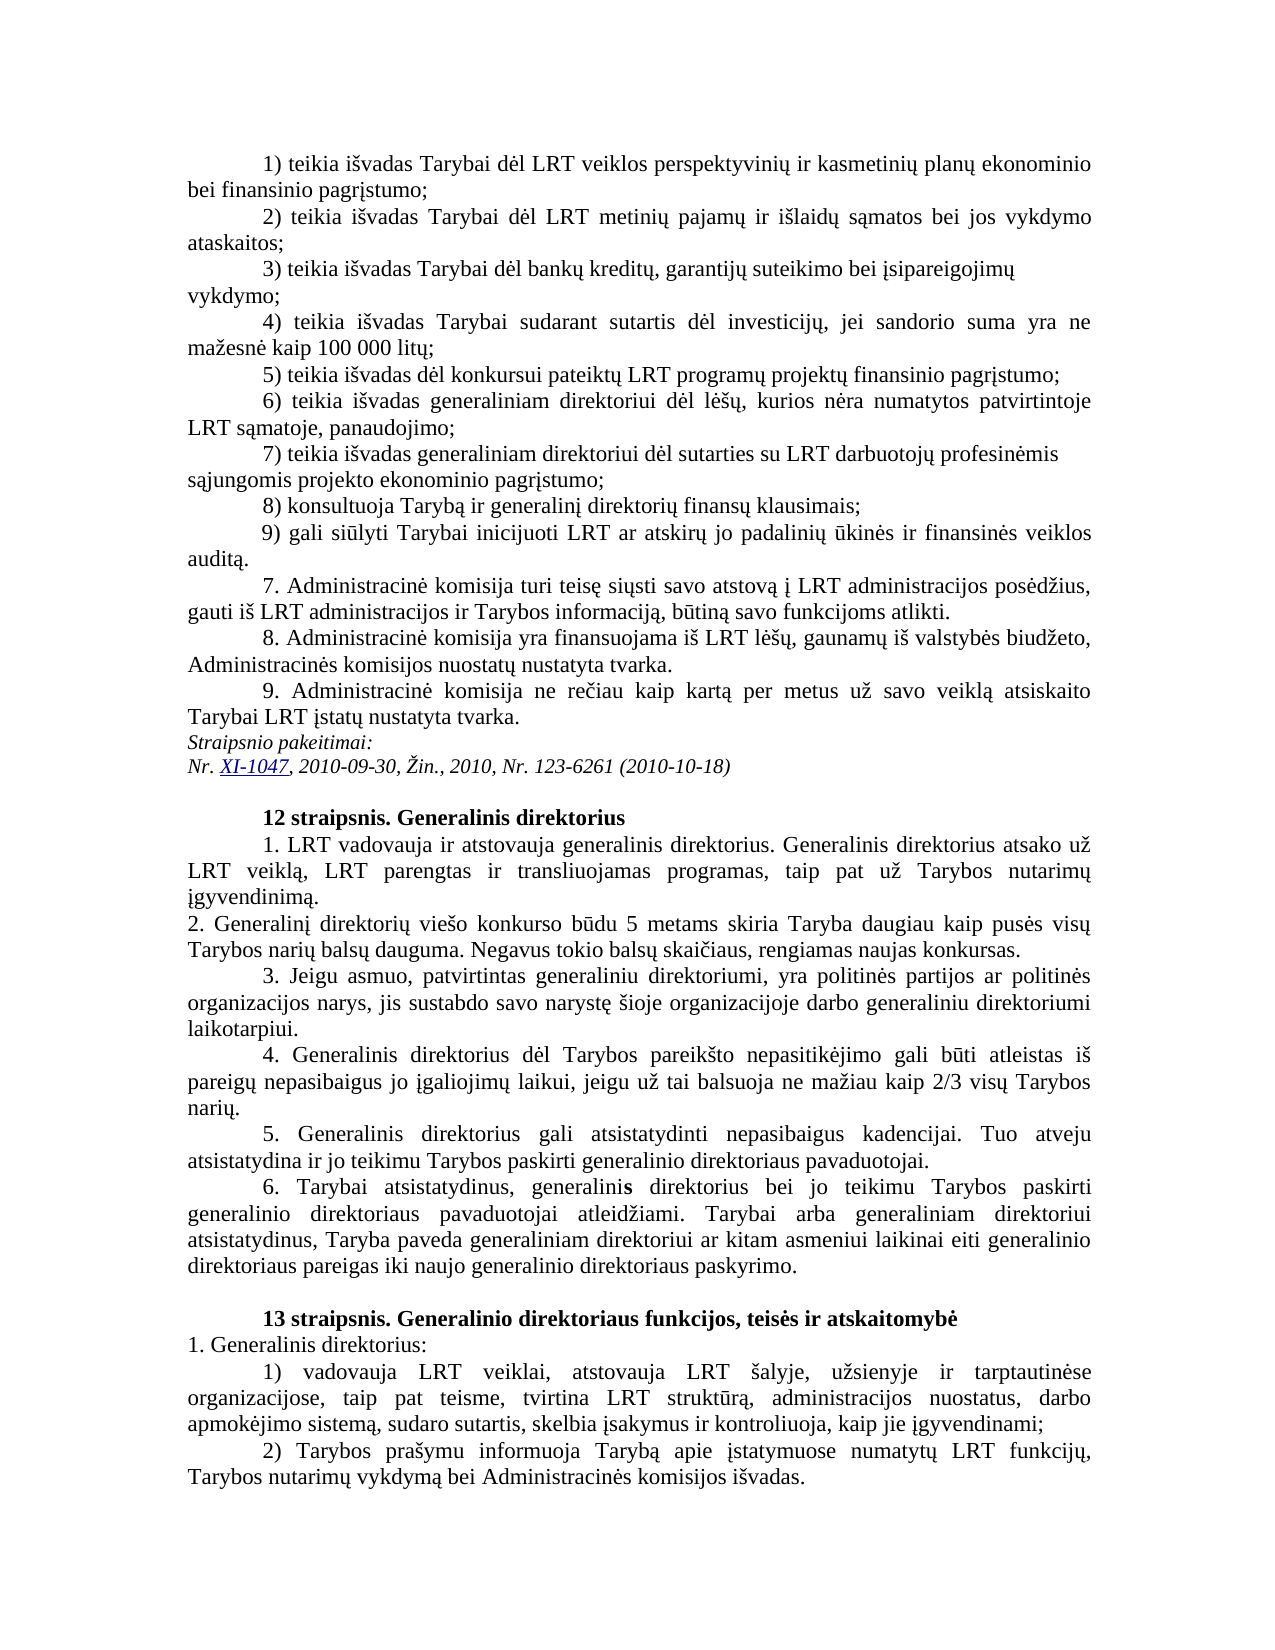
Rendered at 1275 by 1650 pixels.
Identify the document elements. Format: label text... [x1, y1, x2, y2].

text 6. Tarybai atsistatydinus, generalinis direktorius bei jo teikimu Tarybos paskirti generalinio direktoriaus pavaduotojai atleidžiami. Tarybai arba generaliniam direktoriui atsistatydinus, Taryba paveda generaliniam direktoriui ar kitam asmeniui laikinai eiti generalinio direktoriaus pareigas iki naujo generalinio direktoriaus paskyrimo. [187, 1173, 1093, 1279]
text 3) teikia išvadas Tarybai dėl bankų kreditų, garantijų suteikimo bei įsipareigojimų vykdymo; [187, 255, 1093, 308]
text 9) gali siūlyti Tarybai inicijuoti LRT ar atskirų jo padalinių ūkinės ir finansinės veiklos auditą. [187, 519, 1093, 572]
text Straipsnio pakeitimai: [187, 730, 1093, 754]
text 1. LRT vadovauja ir atstovauja generalinis direktorius. Generalinis direktorius atsako už LRT veiklą, LRT parengtas ir transliuojamas programas, taip pat už Tarybos nutarimų įgyvendinimą. [187, 831, 1093, 910]
text 9. Administracinė komisija ne rečiau kaip kartą per metus už savo veiklą atsiskaito Tarybai LRT įstatų nustatyta tvarka. [187, 677, 1093, 730]
text 13 straipsnis. Generalinio direktoriaus funkcijos, teisės ir atskaitomybė [187, 1305, 1093, 1331]
text 4) teikia išvadas Tarybai sudarant sutartis dėl investicijų, jei sandorio suma yra ne mažesnė kaip 100 000 litų; [187, 308, 1093, 361]
text 1. Generalinis direktorius: [187, 1331, 1093, 1358]
text 2) teikia išvadas Tarybai dėl LRT metinių pajamų ir išlaidų sąmatos bei jos vykdymo ataskaitos; [187, 203, 1093, 255]
text 1) teikia išvadas Tarybai dėl LRT veiklos perspektyvinių ir kasmetinių planų ekonominio bei finansinio pagrįstumo; [187, 150, 1093, 203]
text Nr. XI-1047, 2010-09-30, Žin., 2010, Nr. 123-6261 (2010-10-18) [187, 754, 1087, 778]
text 7) teikia išvadas generaliniam direktoriui dėl sutarties su LRT darbuotojų profesinėmis sąjungomis projekto ekonominio pagrįstumo; [187, 440, 1093, 493]
text 8. Administracinė komisija yra finansuojama iš LRT lėšų, gaunamų iš valstybės biudžeto, Administracinės komisijos nuostatų nustatyta tvarka. [187, 624, 1093, 677]
text 4. Generalinis direktorius dėl Tarybos pareikšto nepasitikėjimo gali būti atleistas iš pareigų nepasibaigus jo įgaliojimų laikui, jeigu už tai balsuoja ne mažiau kaip 2/3 visų Tarybos narių. [187, 1041, 1093, 1121]
text 7. Administracinė komisija turi teisę siųsti savo atstovą į LRT administracijos posėdžius, gauti iš LRT administracijos ir Tarybos informaciją, būtiną savo funkcijoms atlikti. [187, 572, 1093, 624]
text 6) teikia išvadas generaliniam direktoriui dėl lėšų, kurios nėra numatytos patvirtintoje LRT sąmatoje, panaudojimo; [187, 387, 1093, 440]
text 1) vadovauja LRT veiklai, atstovauja LRT šalyje, užsienyje ir tarptautinėse organizacijose, taip pat teisme, tvirtina LRT struktūrą, administracijos nuostatus, darbo apmokėjimo sistemą, sudaro sutartis, skelbia įsakymus ir kontroliuoja, kaip jie įgyvendinami; [187, 1358, 1093, 1437]
text 3. Jeigu asmuo, patvirtintas generaliniu direktoriumi, yra politinės partijos ar politinės organizacijos narys, jis sustabdo savo narystę šioje organizacijoje darbo generaliniu direktoriumi laikotarpiui. [187, 962, 1093, 1041]
text 5) teikia išvadas dėl konkursui pateiktų LRT programų projektų finansinio pagrįstumo; [187, 361, 1087, 387]
text 8) konsultuoja Tarybą ir generalinį direktorių finansų klausimais; [187, 493, 1093, 519]
text 2) Tarybos prašymu informuoja Tarybą apie įstatymuose numatytų LRT funkcijų, Tarybos nutarimų vykdymą bei Administracinės komisijos išvadas. [187, 1437, 1093, 1489]
text 12 straipsnis. Generalinis direktorius [187, 804, 1093, 831]
text 2. Generalinį direktorių viešo konkurso būdu 5 metams skiria Taryba daugiau kaip pusės visų Tarybos narių balsų dauguma. Negavus tokio balsų skaičiaus, rengiamas naujas konkursas. [187, 910, 1093, 962]
text 5. Generalinis direktorius gali atsistatydinti nepasibaigus kadencijai. Tuo atveju atsistatydina ir jo teikimu Tarybos paskirti generalinio direktoriaus pavaduotojai. [187, 1121, 1093, 1173]
